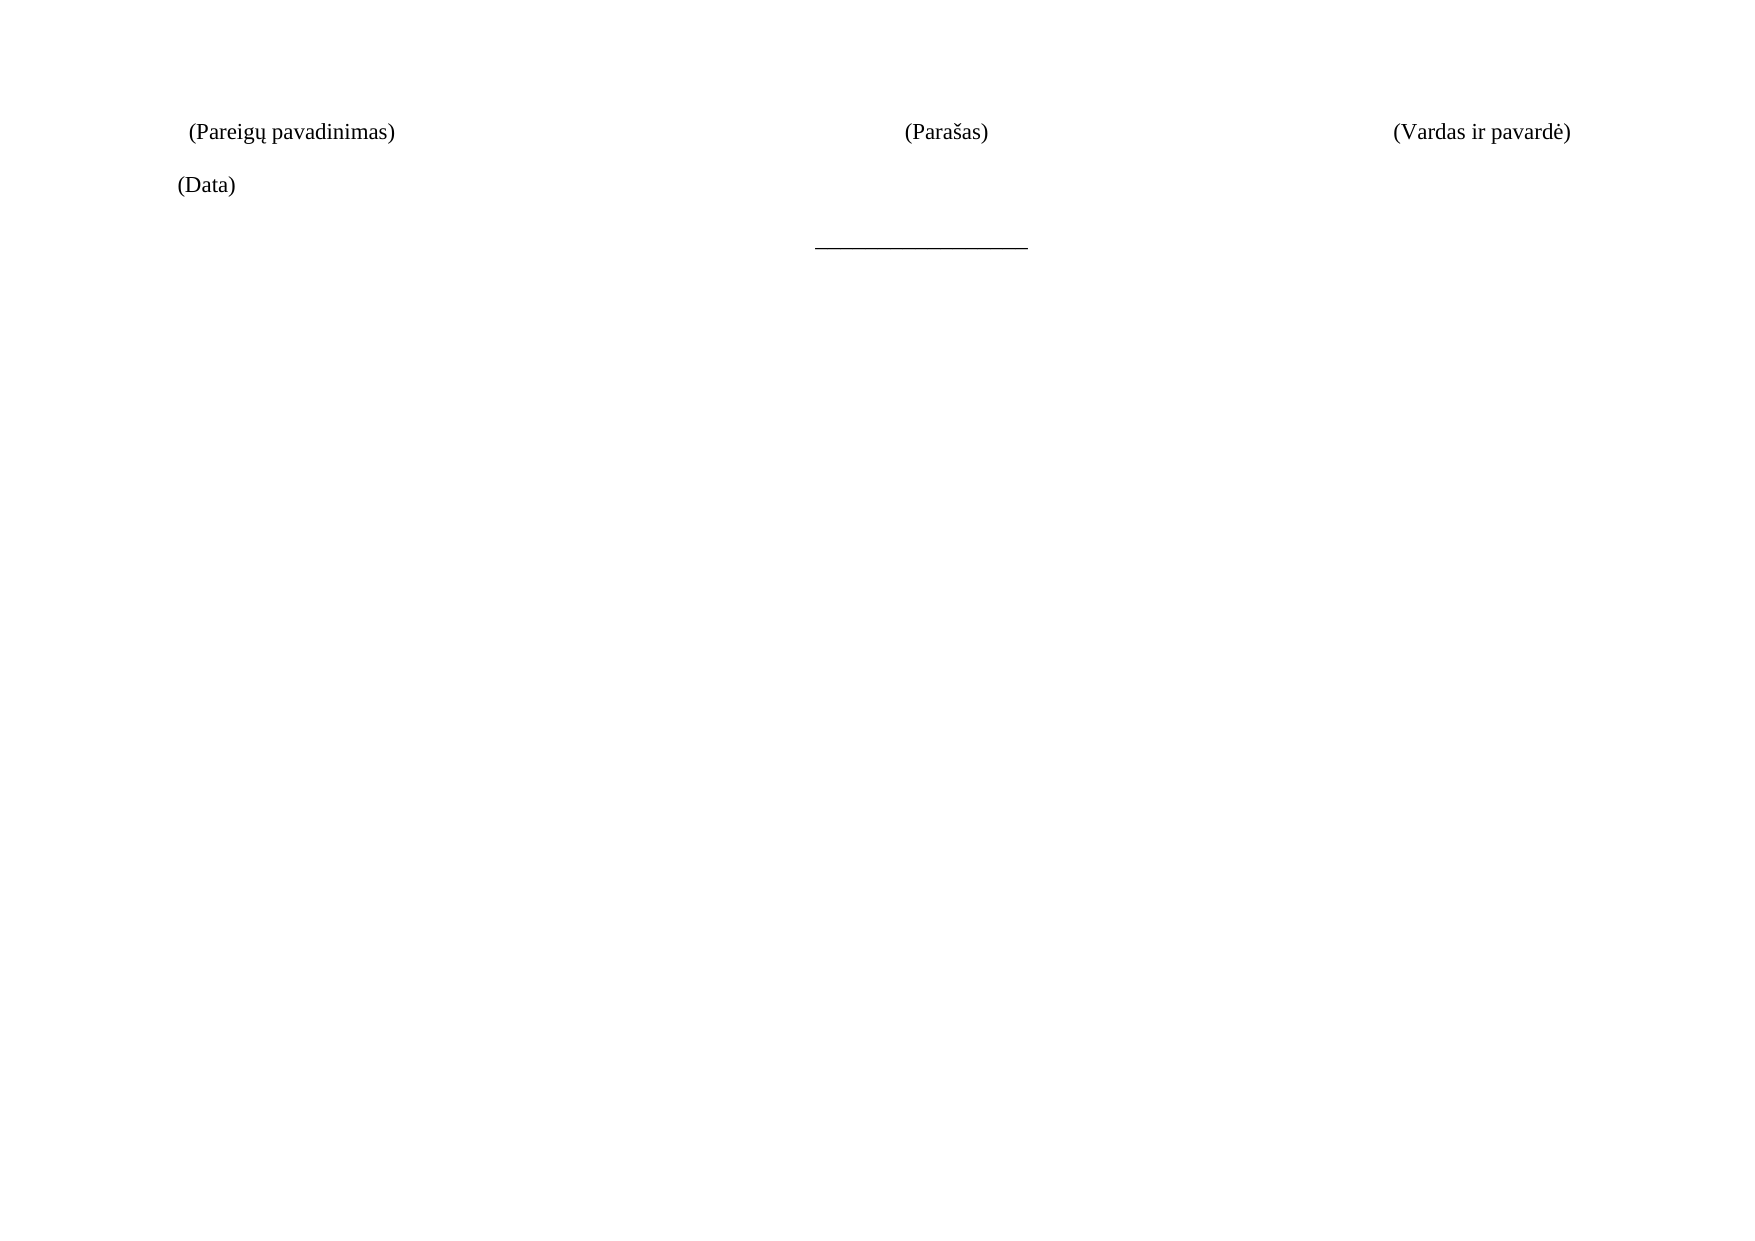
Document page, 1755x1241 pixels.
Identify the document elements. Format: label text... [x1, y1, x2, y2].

text (Data) [177, 171, 1666, 197]
table_header (Parašas) [792, 118, 1101, 144]
table_header (Pareigų pavadinimas) [177, 118, 683, 144]
text _________________ [177, 223, 1666, 252]
table_header [1101, 118, 1252, 144]
table_header [683, 118, 792, 144]
table_header (Vardas ir pavardė) [1252, 118, 1713, 144]
